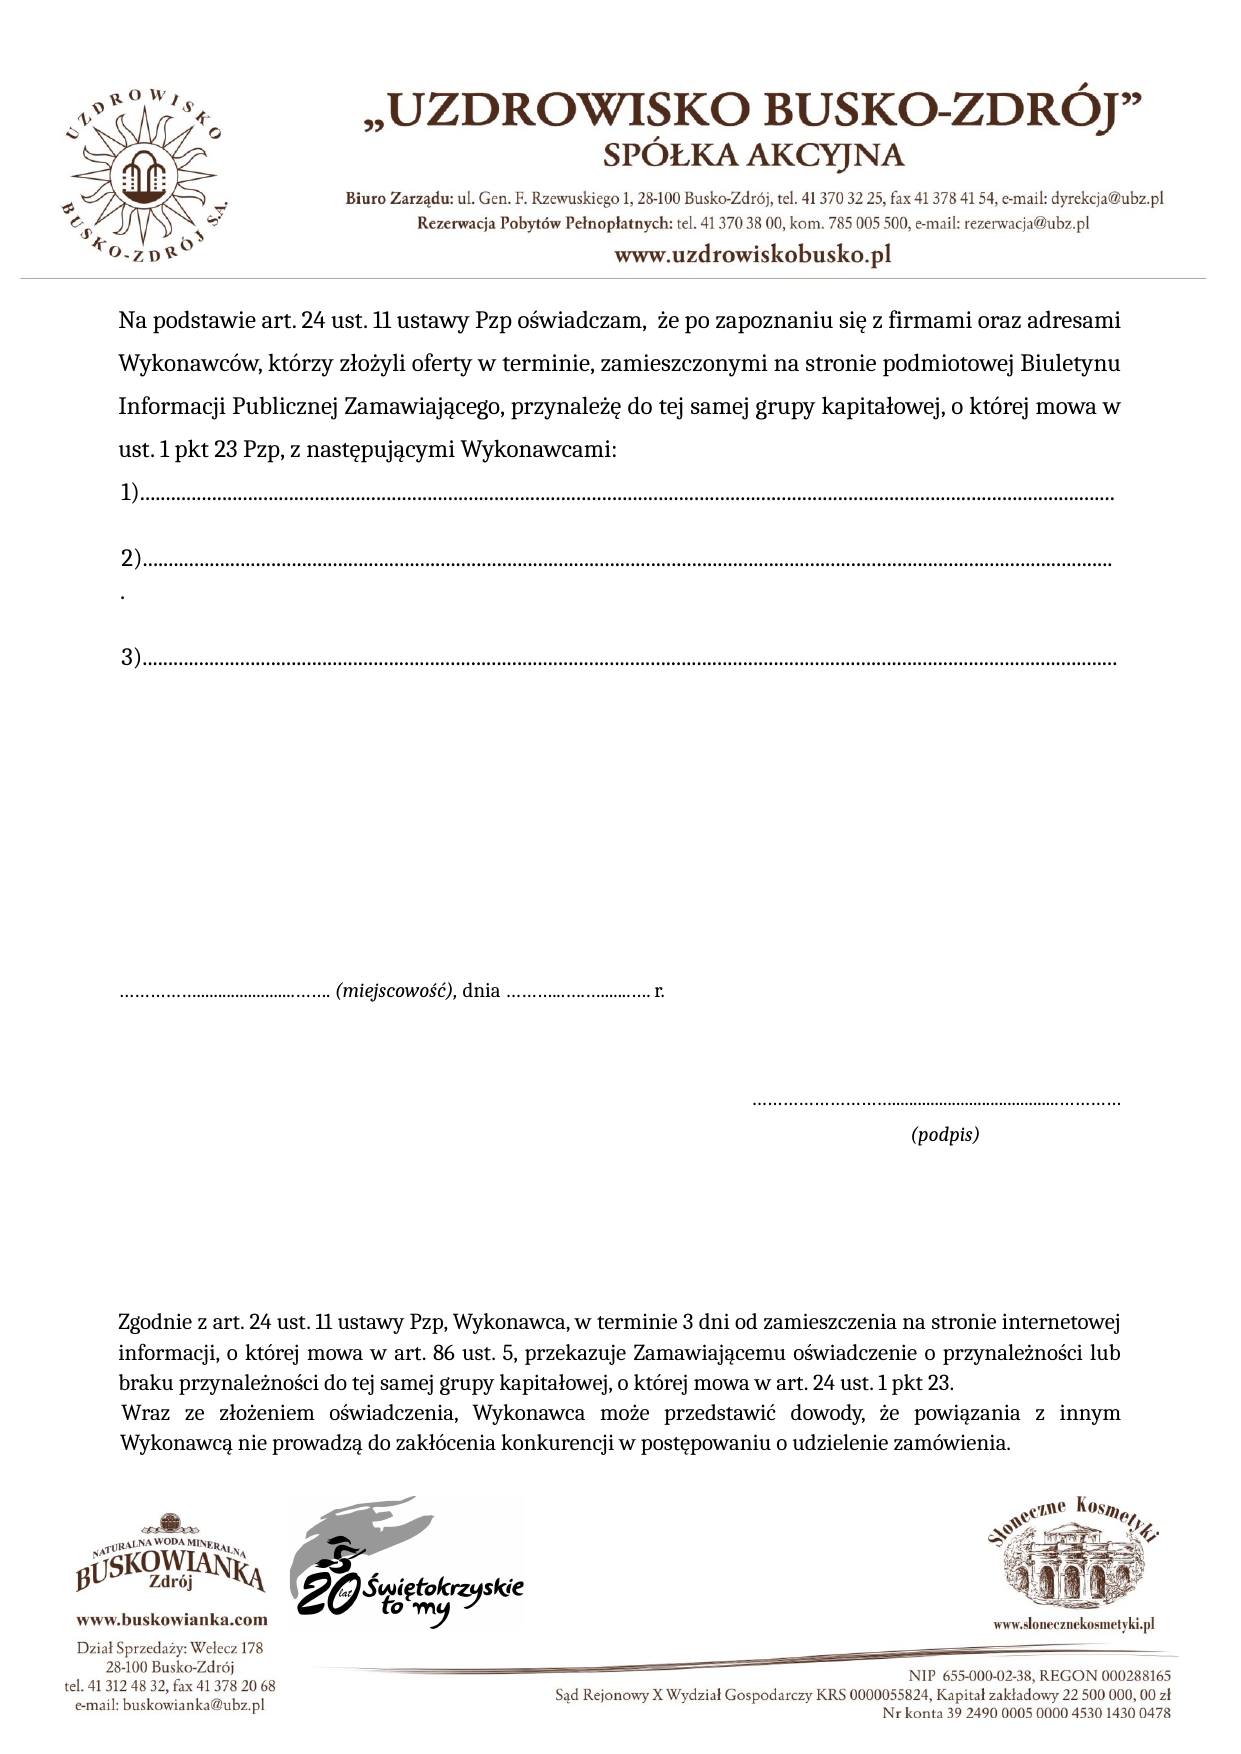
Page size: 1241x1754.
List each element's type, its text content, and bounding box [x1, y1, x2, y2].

text ……………………….......................................………… [120, 1086, 1122, 1110]
list Zgodnie z art. 24 ust. 11 ustawy Pzp, Wykonawca, w terminie 3 dni od zamieszczenia na stronie internetowej informacji, o której mowa w art. 86 ust. 5, przekazuje Zamawiającemu oświadczenie o przynależności lub braku przynależności do tej samej grupy kapitałowej, o której mowa w art. 24 ust. 1 pkt 23. [118, 1309, 1122, 1396]
picture [64, 1496, 1179, 1718]
list 3).............................................................................................................................................................................................. [120, 643, 1122, 672]
picture [289, 1496, 524, 1629]
list (podpis) [120, 1122, 1122, 1146]
list Na podstawie art. 24 ust. 11 ustawy Pzp oświadczam, że po zapoznaniu się z firmami oraz adresami Wykonawców, którzy złożyli oferty w terminie, zamieszczonymi na stronie podmiotowej Biuletynu Informacji Publicznej Zamawiającego, przynależę do tej samej grupy kapitałowej, o której mowa w ust. 1 pkt 23 Pzp, z następującymi Wykonawcami: [118, 306, 1122, 464]
list Wraz ze złożeniem oświadczenia, Wykonawca może przedstawić dowody, że powiązania z innym Wykonawcą nie prowadzą do zakłócenia konkurencji w postępowaniu o udzielenie zamówienia. [120, 1400, 1122, 1456]
text …………….......................……. (miejscowość), dnia ………...….….......…. r. [118, 978, 1122, 1002]
list 2).............................................................................................................................................................................................. [120, 544, 1122, 606]
list 1).............................................................................................................................................................................................. [120, 478, 1122, 507]
picture [20, 82, 1207, 279]
